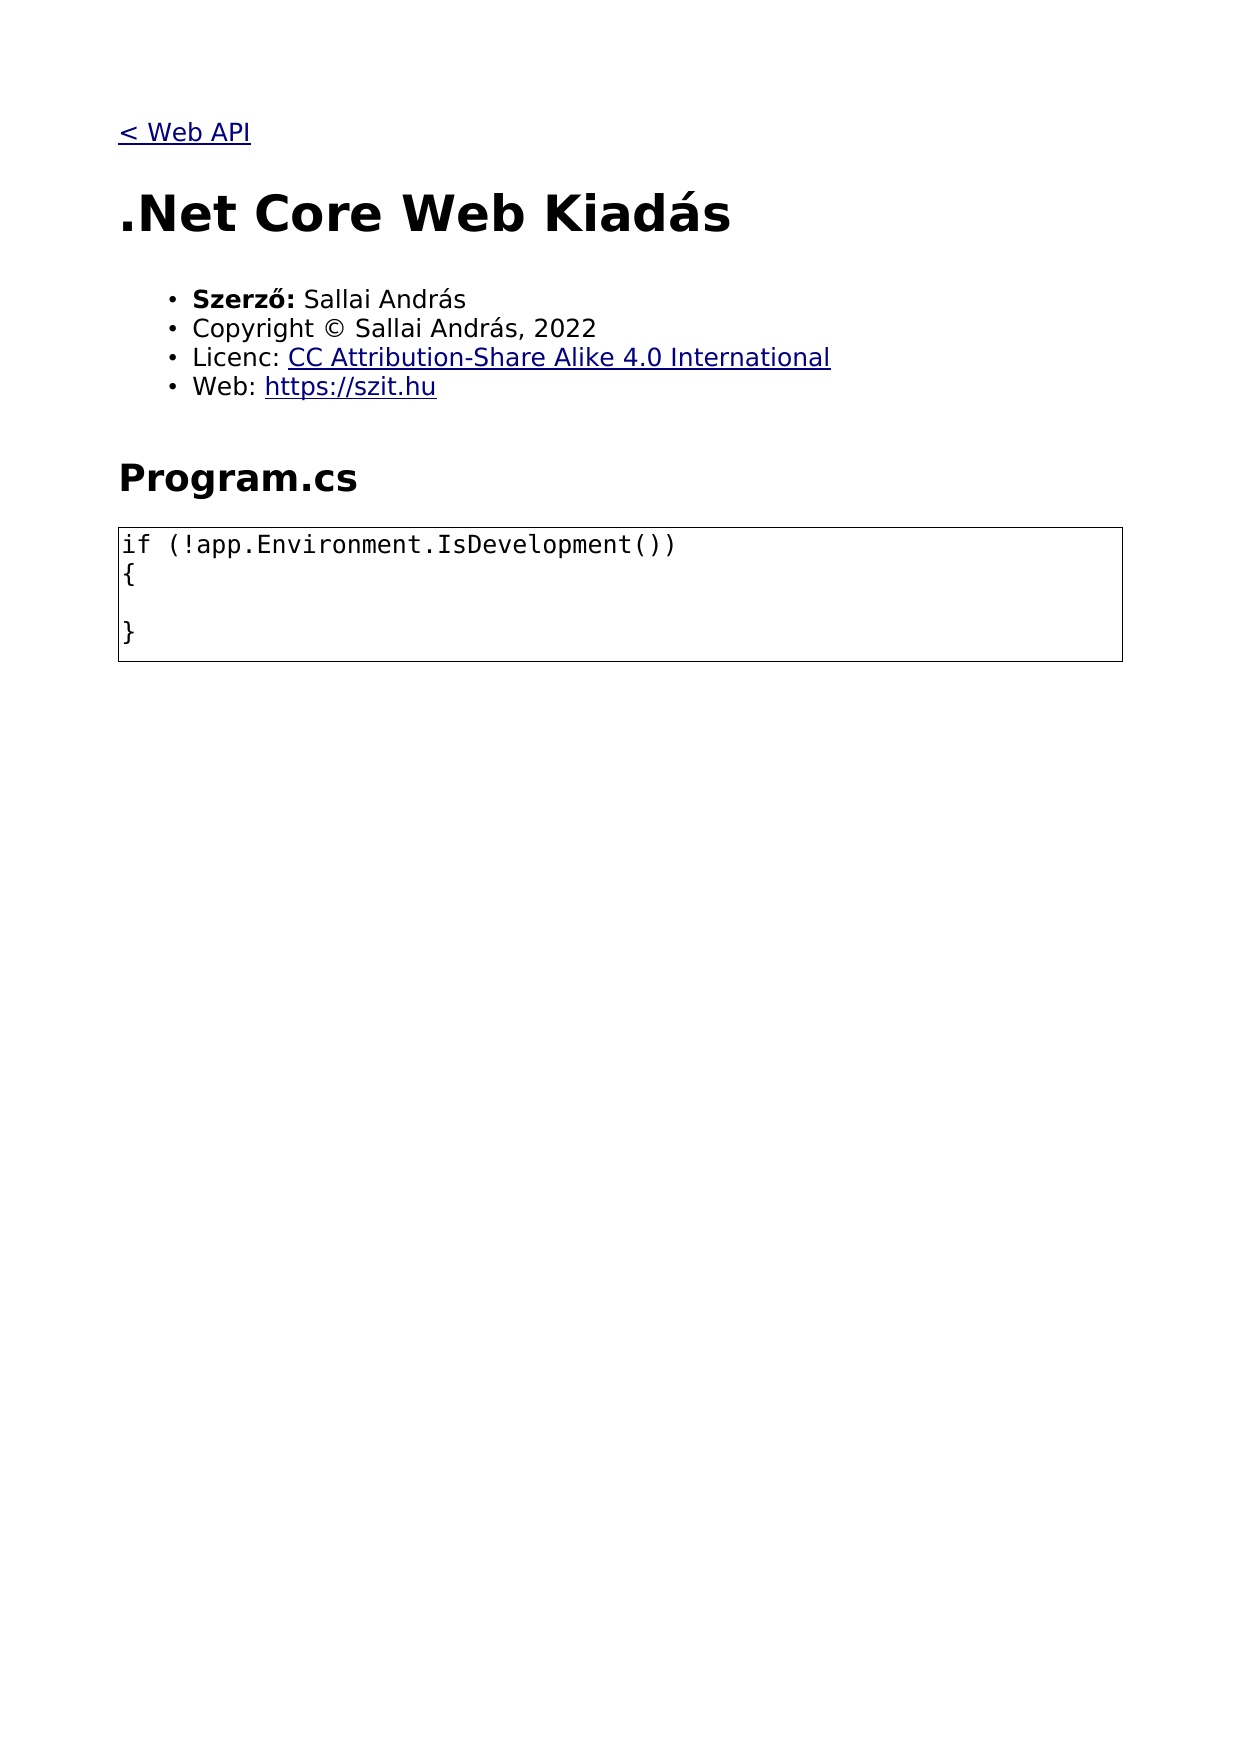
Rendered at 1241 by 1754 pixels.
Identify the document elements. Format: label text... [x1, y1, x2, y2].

list Szerző: Sallai András [177, 285, 1122, 314]
table_header if (!app.Environment.IsDevelopment()) { } [119, 528, 1122, 661]
list Licenc: CC Attribution-Share Alike 4.0 International [177, 343, 1122, 372]
list Web: https://szit.hu [177, 372, 1122, 402]
subtitle .Net Core Web Kiadás [118, 185, 1122, 243]
subtitle Program.cs [118, 456, 1122, 500]
text < Web API [118, 118, 1122, 147]
list Copyright © Sallai András, 2022 [177, 314, 1122, 343]
